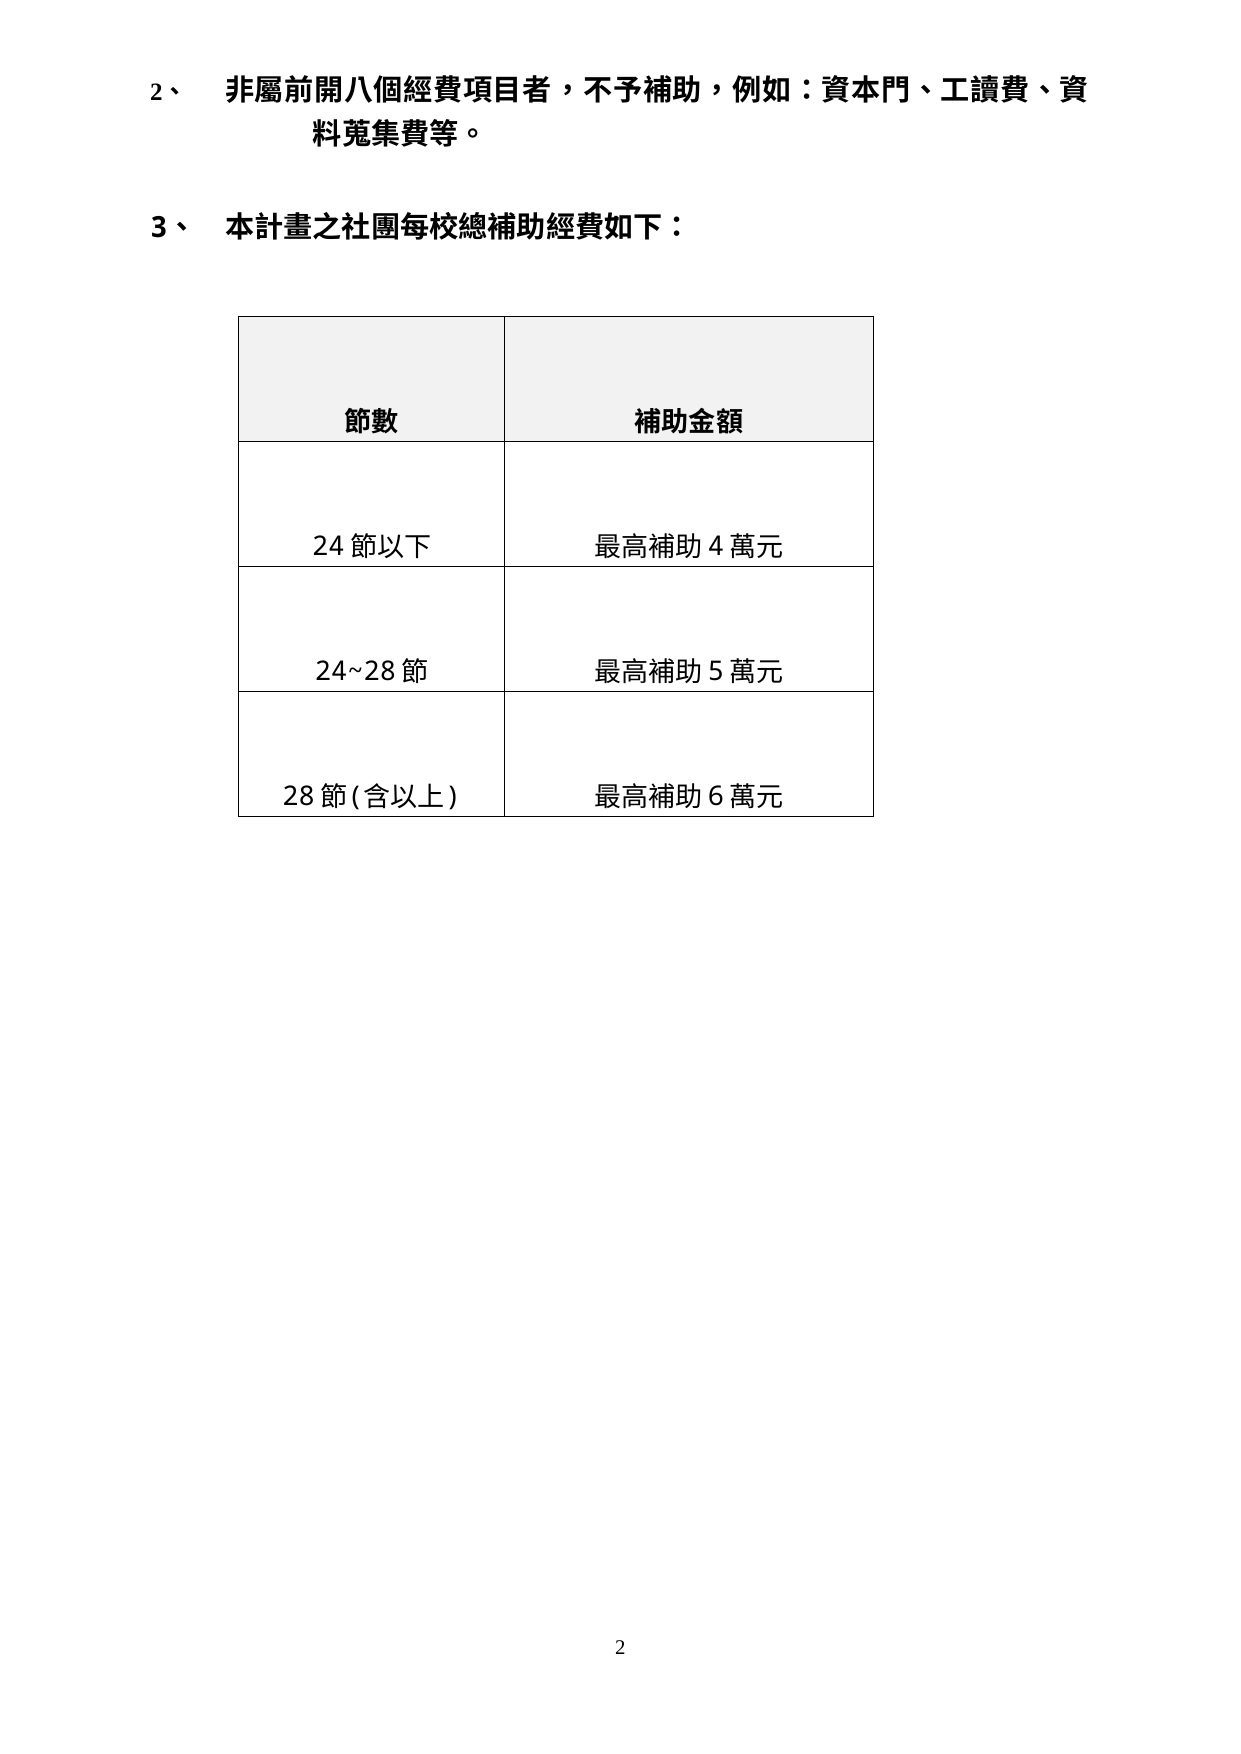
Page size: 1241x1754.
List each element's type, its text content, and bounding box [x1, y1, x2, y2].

table_cell 28節(含以上) [239, 692, 504, 816]
list 非屬前開八個經費項目者，不予補助，例如：資本門、工讀費、資料蒐集費等。 [150, 66, 1090, 153]
table_cell 最高補助6萬元 [505, 692, 873, 816]
table_header 節數 [239, 317, 504, 441]
table_header 補助金額 [505, 317, 873, 441]
table_cell 24節以下 [239, 442, 504, 566]
list 本計畫之社團每校總補助經費如下： [150, 202, 1090, 246]
table_cell 24~28節 [239, 567, 504, 691]
table_cell 最高補助4萬元 [505, 442, 873, 566]
table_cell 最高補助5萬元 [505, 567, 873, 691]
